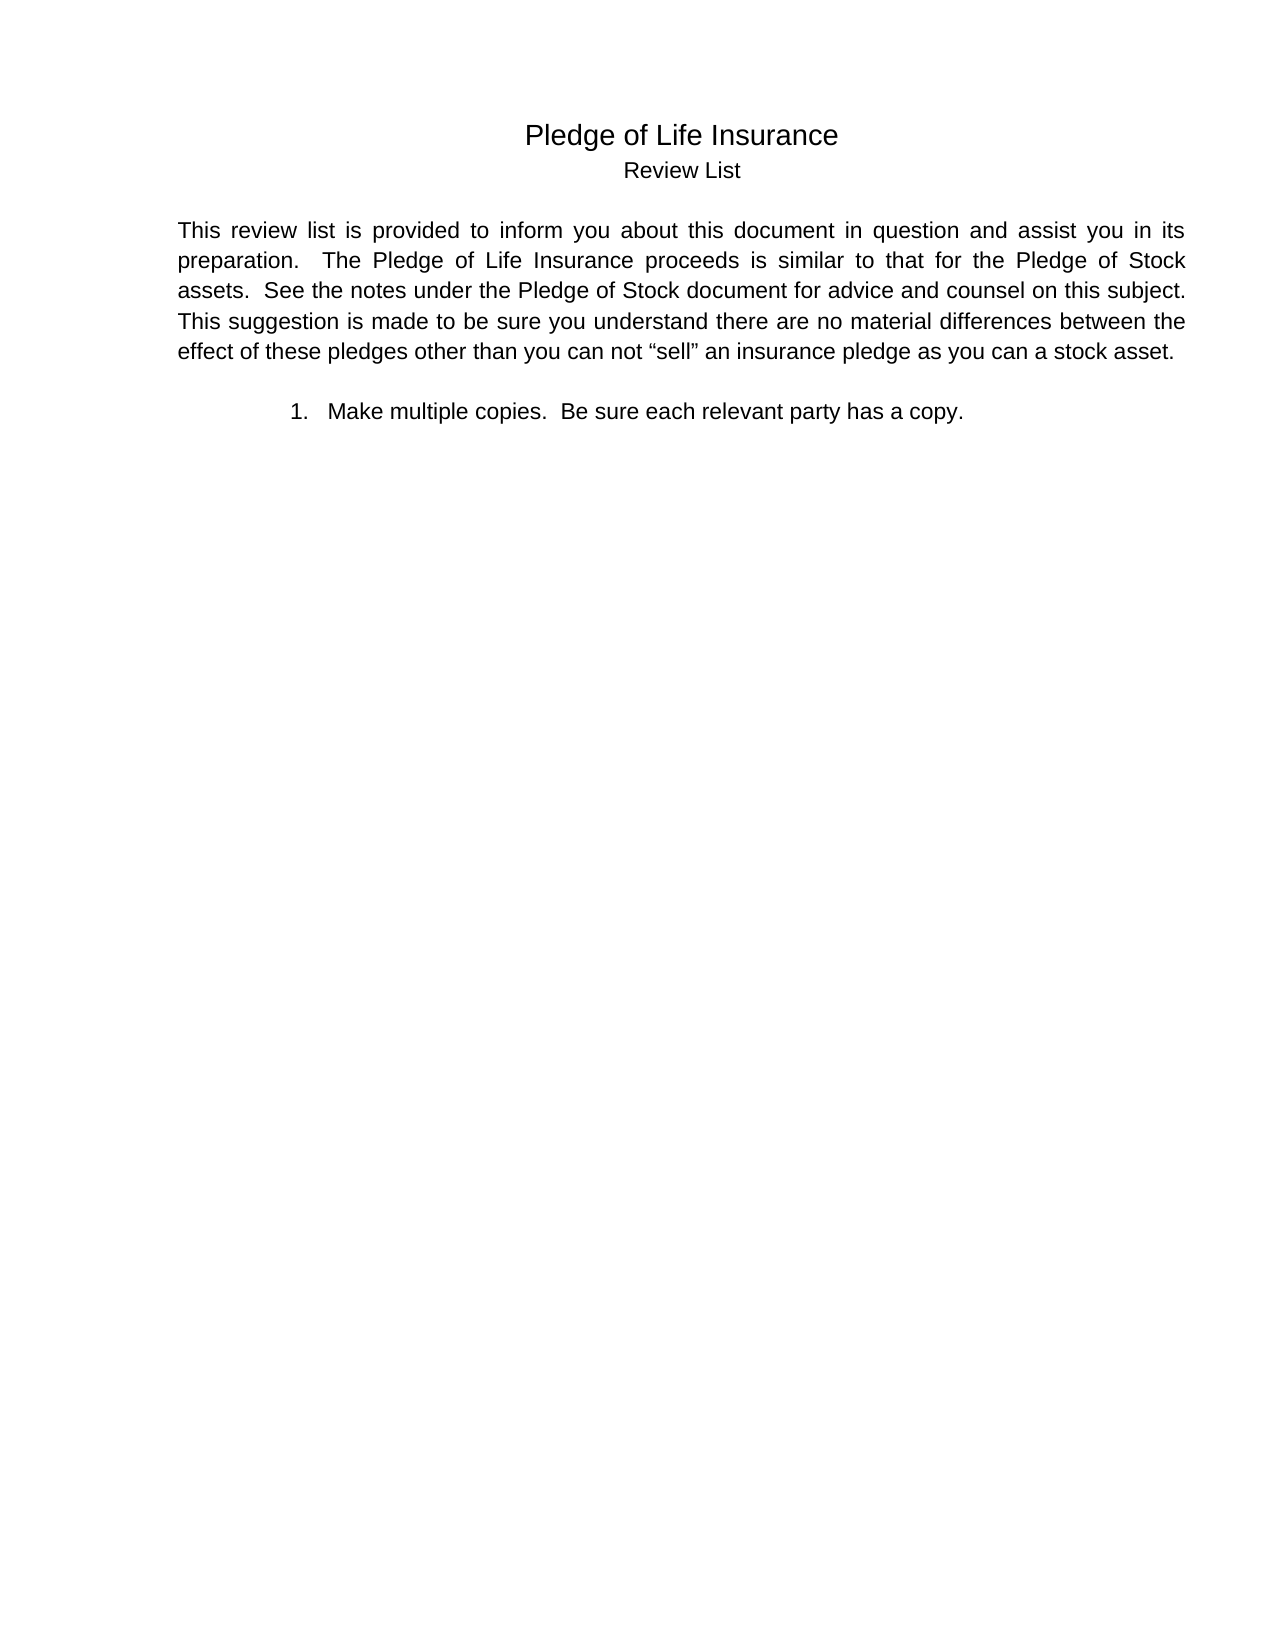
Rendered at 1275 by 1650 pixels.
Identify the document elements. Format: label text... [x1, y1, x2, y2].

list Make multiple copies. Be sure each relevant party has a copy. [290, 398, 1186, 424]
text Pledge of Life Insurance [177, 118, 1186, 152]
text Review List [177, 157, 1186, 183]
text This review list is provided to inform you about this document in question and assist you in its preparation. The Pledge of Life Insurance proceeds is similar to that for the Pledge of Stock assets. See the notes under the Pledge of Stock document for advice and counsel on this subject. This suggestion is made to be sure you understand there are no material differences between the effect of these pledges other than you can not “sell” an insurance pledge as you can a stock asset. [177, 217, 1186, 364]
